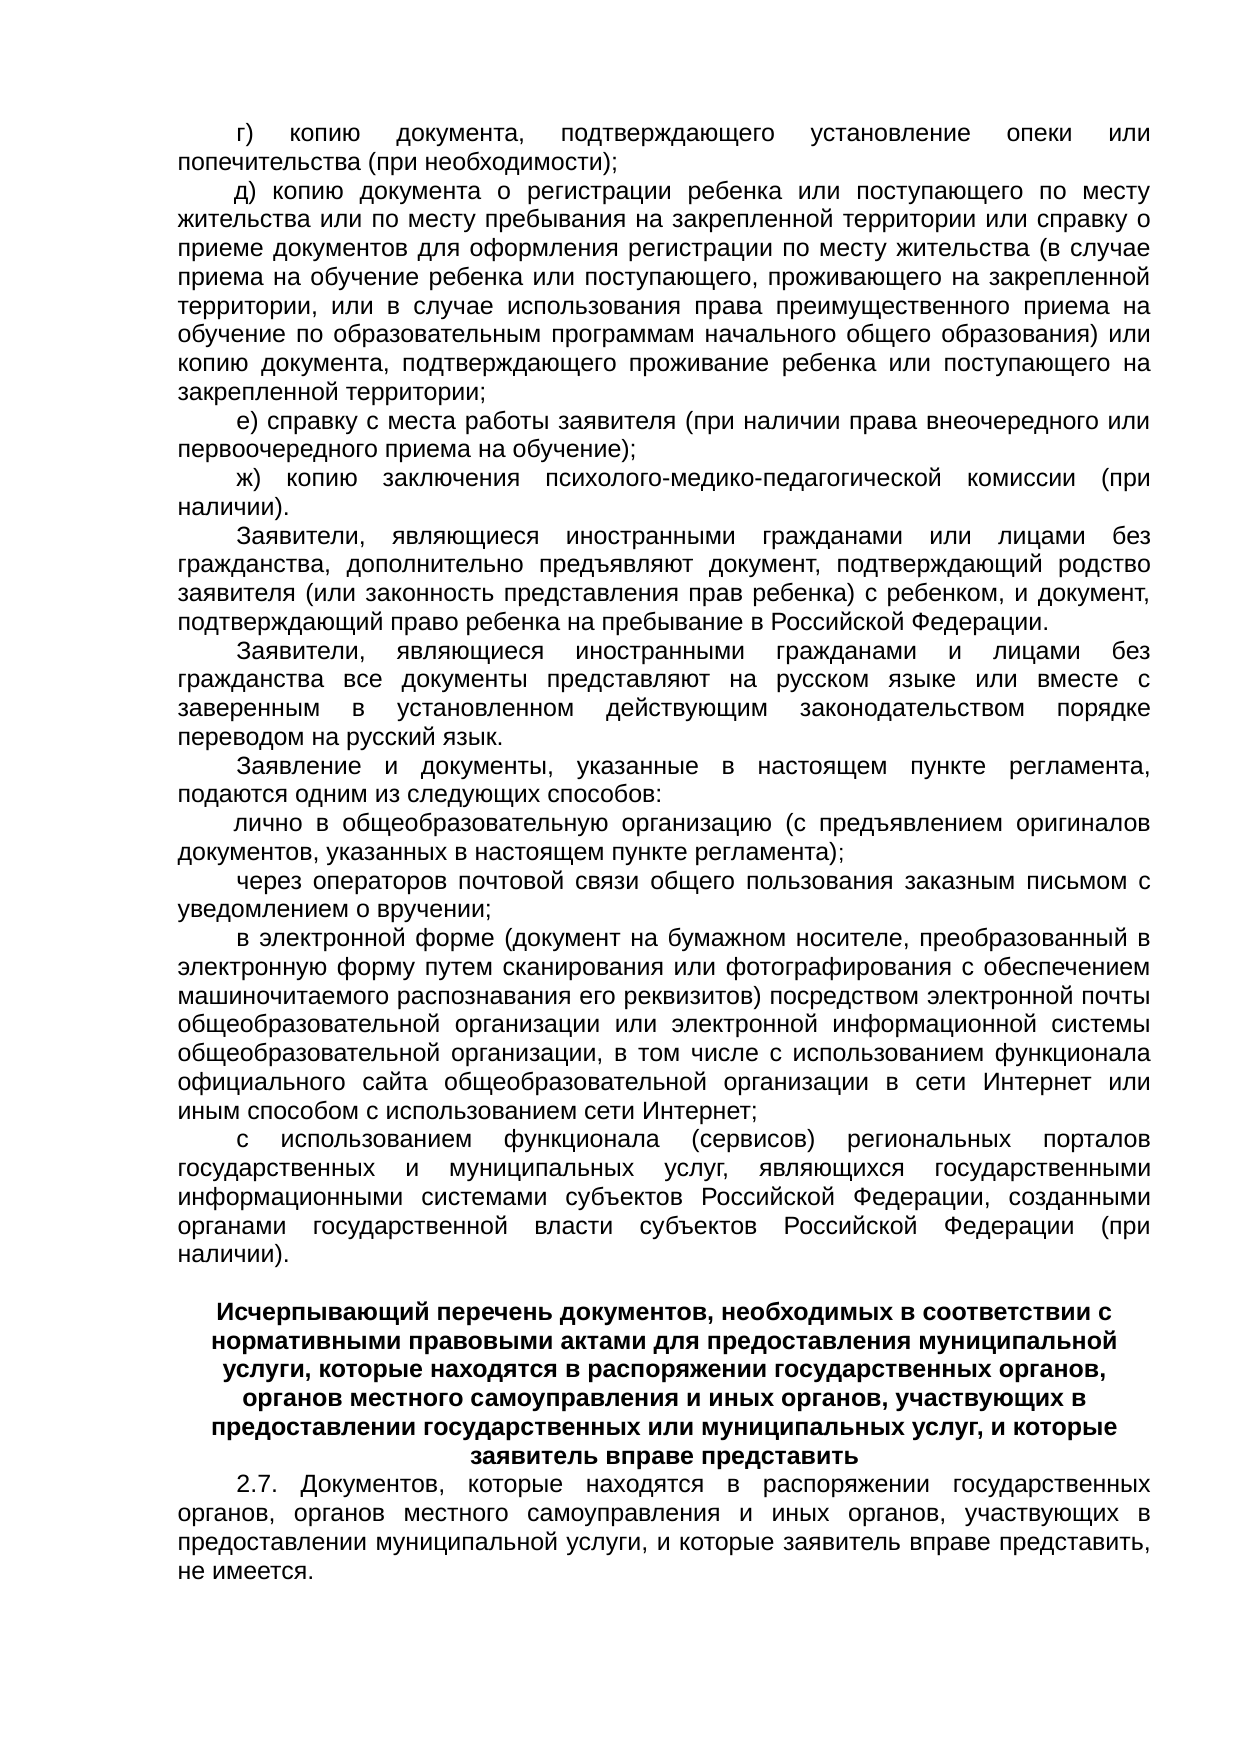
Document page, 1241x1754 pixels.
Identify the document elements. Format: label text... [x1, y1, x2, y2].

text д) копию документа о регистрации ребенка или поступающего по месту жительства или по месту пребывания на закрепленной территории или справку о приеме документов для оформления регистрации по месту жительства (в случае приема на обучение ребенка или поступающего, проживающего на закрепленной территории, или в случае использования права преимущественного приема на обучение по образовательным программам начального общего образования) или копию документа, подтверждающего проживание ребенка или поступающего на закрепленной территории; [177, 176, 1152, 406]
text Заявление и документы, указанные в настоящем пункте регламента, подаются одним из следующих способов: [177, 751, 1152, 808]
text с использованием функционала (сервисов) региональных порталов государственных и муниципальных услуг, являющихся государственными информационными системами субъектов Российской Федерации, созданными органами государственной власти субъектов Российской Федерации (при наличии). [177, 1124, 1152, 1268]
title Исчерпывающий перечень документов, необходимых в соответствии с нормативными правовыми актами для предоставления муниципальной услуги, которые находятся в распоряжении государственных органов, органов местного самоуправления и иных органов, участвующих в предоставлении государственных или муниципальных услуг, и которые заявитель вправе представить [177, 1297, 1152, 1469]
text 2.7. Документов, которые находятся в распоряжении государственных органов, органов местного самоуправления и иных органов, участвующих в предоставлении муниципальной услуги, и которые заявитель вправе представить, не имеется. [177, 1469, 1152, 1584]
text е) справку с места работы заявителя (при наличии права внеочередного или первоочередного приема на обучение); [177, 406, 1152, 463]
text через операторов почтовой связи общего пользования заказным письмом с уведомлением о вручении; [177, 866, 1152, 923]
text лично в общеобразовательную организацию (с предъявлением оригиналов документов, указанных в настоящем пункте регламента); [177, 808, 1152, 866]
text в электронной форме (документ на бумажном носителе, преобразованный в электронную форму путем сканирования или фотографирования с обеспечением машиночитаемого распознавания его реквизитов) посредством электронной почты общеобразовательной организации или электронной информационной системы общеобразовательной организации, в том числе с использованием функционала официального сайта общеобразовательной организации в сети Интернет или иным способом с использованием сети Интернет; [177, 923, 1152, 1124]
text Заявители, являющиеся иностранными гражданами или лицами без гражданства, дополнительно предъявляют документ, подтверждающий родство заявителя (или законность представления прав ребенка) с ребенком, и документ, подтверждающий право ребенка на пребывание в Российской Федерации. [177, 521, 1152, 636]
text ж) копию заключения психолого-медико-педагогической комиссии (при наличии). [177, 463, 1152, 521]
text г) копию документа, подтверждающего установление опеки или попечительства (при необходимости); [177, 118, 1152, 176]
text Заявители, являющиеся иностранными гражданами и лицами без гражданства все документы представляют на русском языке или вместе с заверенным в установленном действующим законодательством порядке переводом на русский язык. [177, 636, 1152, 751]
